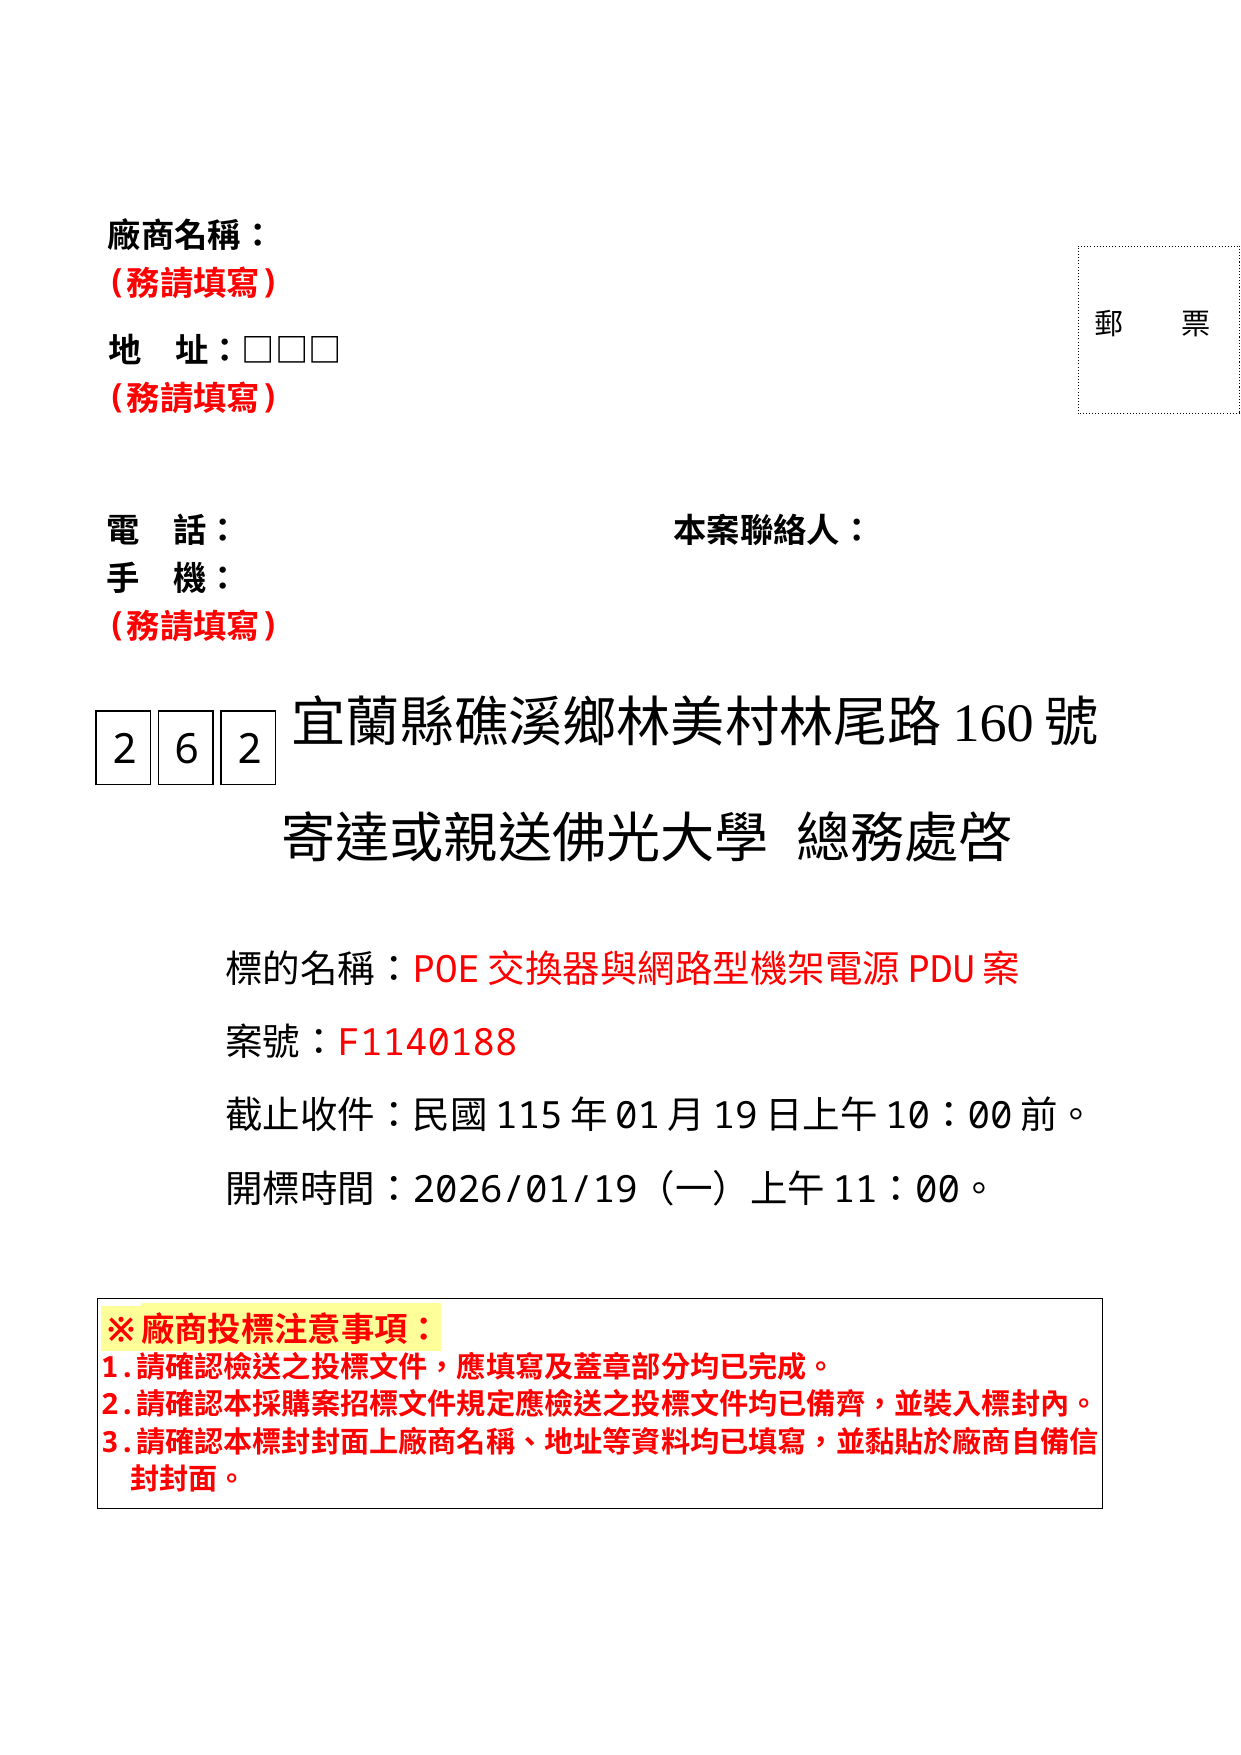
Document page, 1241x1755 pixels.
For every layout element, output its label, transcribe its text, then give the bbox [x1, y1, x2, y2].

text 地 址：□□□ [75, 324, 1078, 372]
text 2 [112, 719, 135, 776]
table_header ※廠商投標注意事項： 1.請確認檢送之投標文件，應填寫及蓋章部分均已完成。 2.請確認本採購案招標文件規定應檢送之投標文件均已備齊，並裝入標封內。 3.請確認本標封封面上廠商名稱、地址等資料均已填寫，並黏貼於廠商自備信封封面。 [98, 1299, 1102, 1508]
text 寄達或親送佛光大學 總務處啓 [200, 811, 1122, 869]
text 郵 票 [1094, 304, 1224, 342]
text (務請填寫) [106, 257, 1078, 305]
text [222, 712, 275, 784]
text 廠商名稱： [75, 208, 1240, 414]
text 6 [174, 719, 197, 776]
text 宜蘭縣礁溪鄉林美村林尾路160號 [291, 698, 1122, 752]
text [97, 712, 150, 784]
text 案號：F1140188 [150, 1012, 1122, 1067]
text 2 [237, 719, 260, 776]
text 截止收件：民國115年01月19日上午10：00前。 [150, 1085, 1122, 1140]
text [159, 712, 212, 784]
text (務請填寫) [106, 372, 1122, 420]
text (務請填寫) [106, 600, 1122, 648]
text 電 話： 本案聯絡人： [106, 503, 1122, 552]
text 標的名稱：POE交換器與網路型機架電源PDU案 [150, 939, 1122, 993]
text 開標時間：2026/01/19（一）上午11：00。 [150, 1158, 1122, 1213]
text 手 機： [106, 552, 1122, 600]
